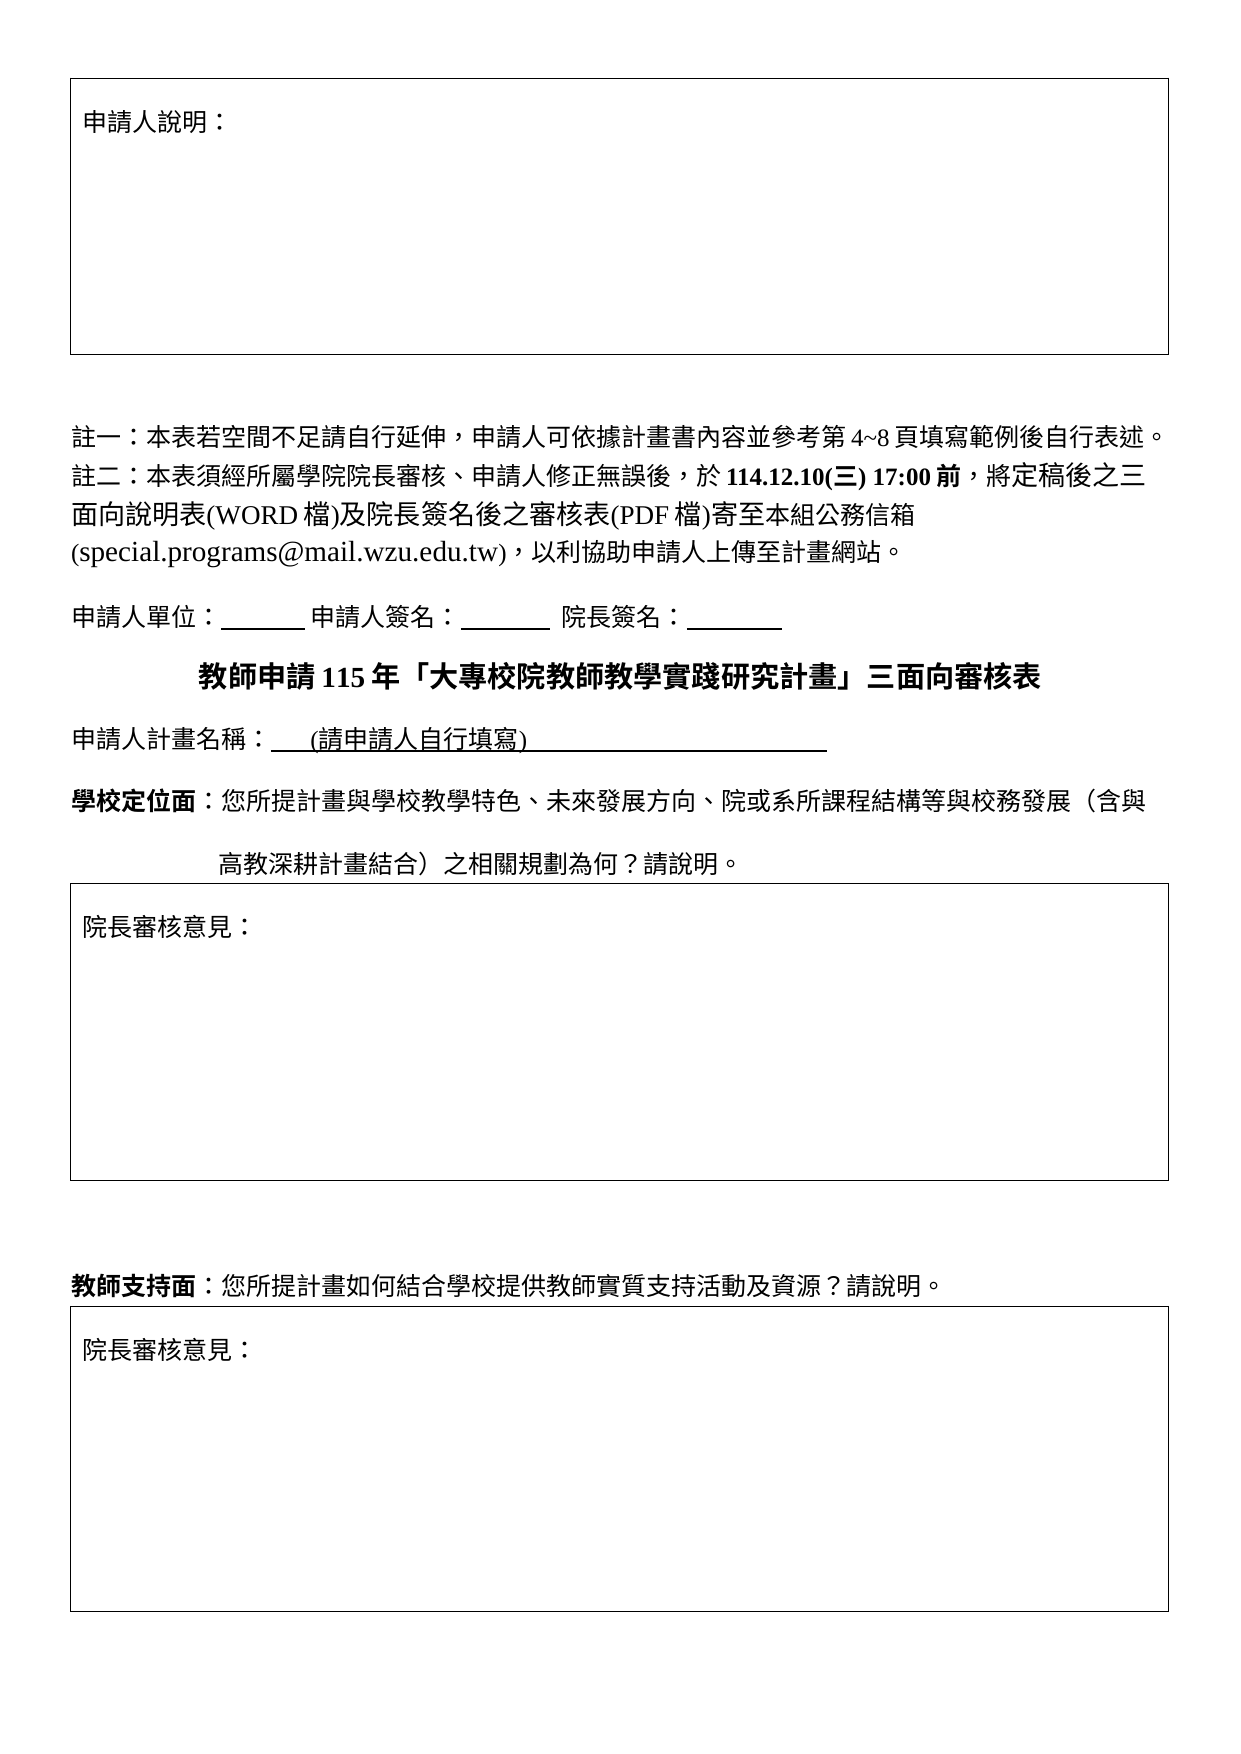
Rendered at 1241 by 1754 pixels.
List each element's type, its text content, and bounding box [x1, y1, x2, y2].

text 註二：本表須經所屬學院院長審核、申請人修正無誤後，於114.12.10(三) 17:00前，將定稿後之三面向說明表(WORD檔)及院長簽名後之審核表(PDF檔)寄至本組公務信箱(special.programs@mail.wzu.edu.tw)，以利協助申請人上傳至計畫網站。 [71, 453, 1169, 568]
text 學校定位面：您所提計畫與學校教學特色、未來發展方向、院或系所課程結構等與校務發展（含與高教深耕計畫結合）之相關規劃為何？請說明。 [71, 758, 1169, 883]
text 申請人計畫名稱： (請申請人自行填寫) [71, 696, 1169, 758]
text 申請人單位： 申請人簽名： 院長簽名： [71, 597, 1169, 633]
table_header 院長審核意見： [71, 1307, 1168, 1611]
table_header 申請人說明： [71, 79, 1168, 354]
text 教師申請115年「大專校院教師教學實踐研究計畫」三面向審核表 [71, 633, 1169, 696]
text 註一：本表若空間不足請自行延伸，申請人可依據計畫書內容並參考第4~8頁填寫範例後自行表述。 [71, 417, 1169, 453]
text 教師支持面：您所提計畫如何結合學校提供教師實質支持活動及資源？請說明。 [71, 1243, 1169, 1306]
table_header 院長審核意見： [71, 884, 1168, 1180]
